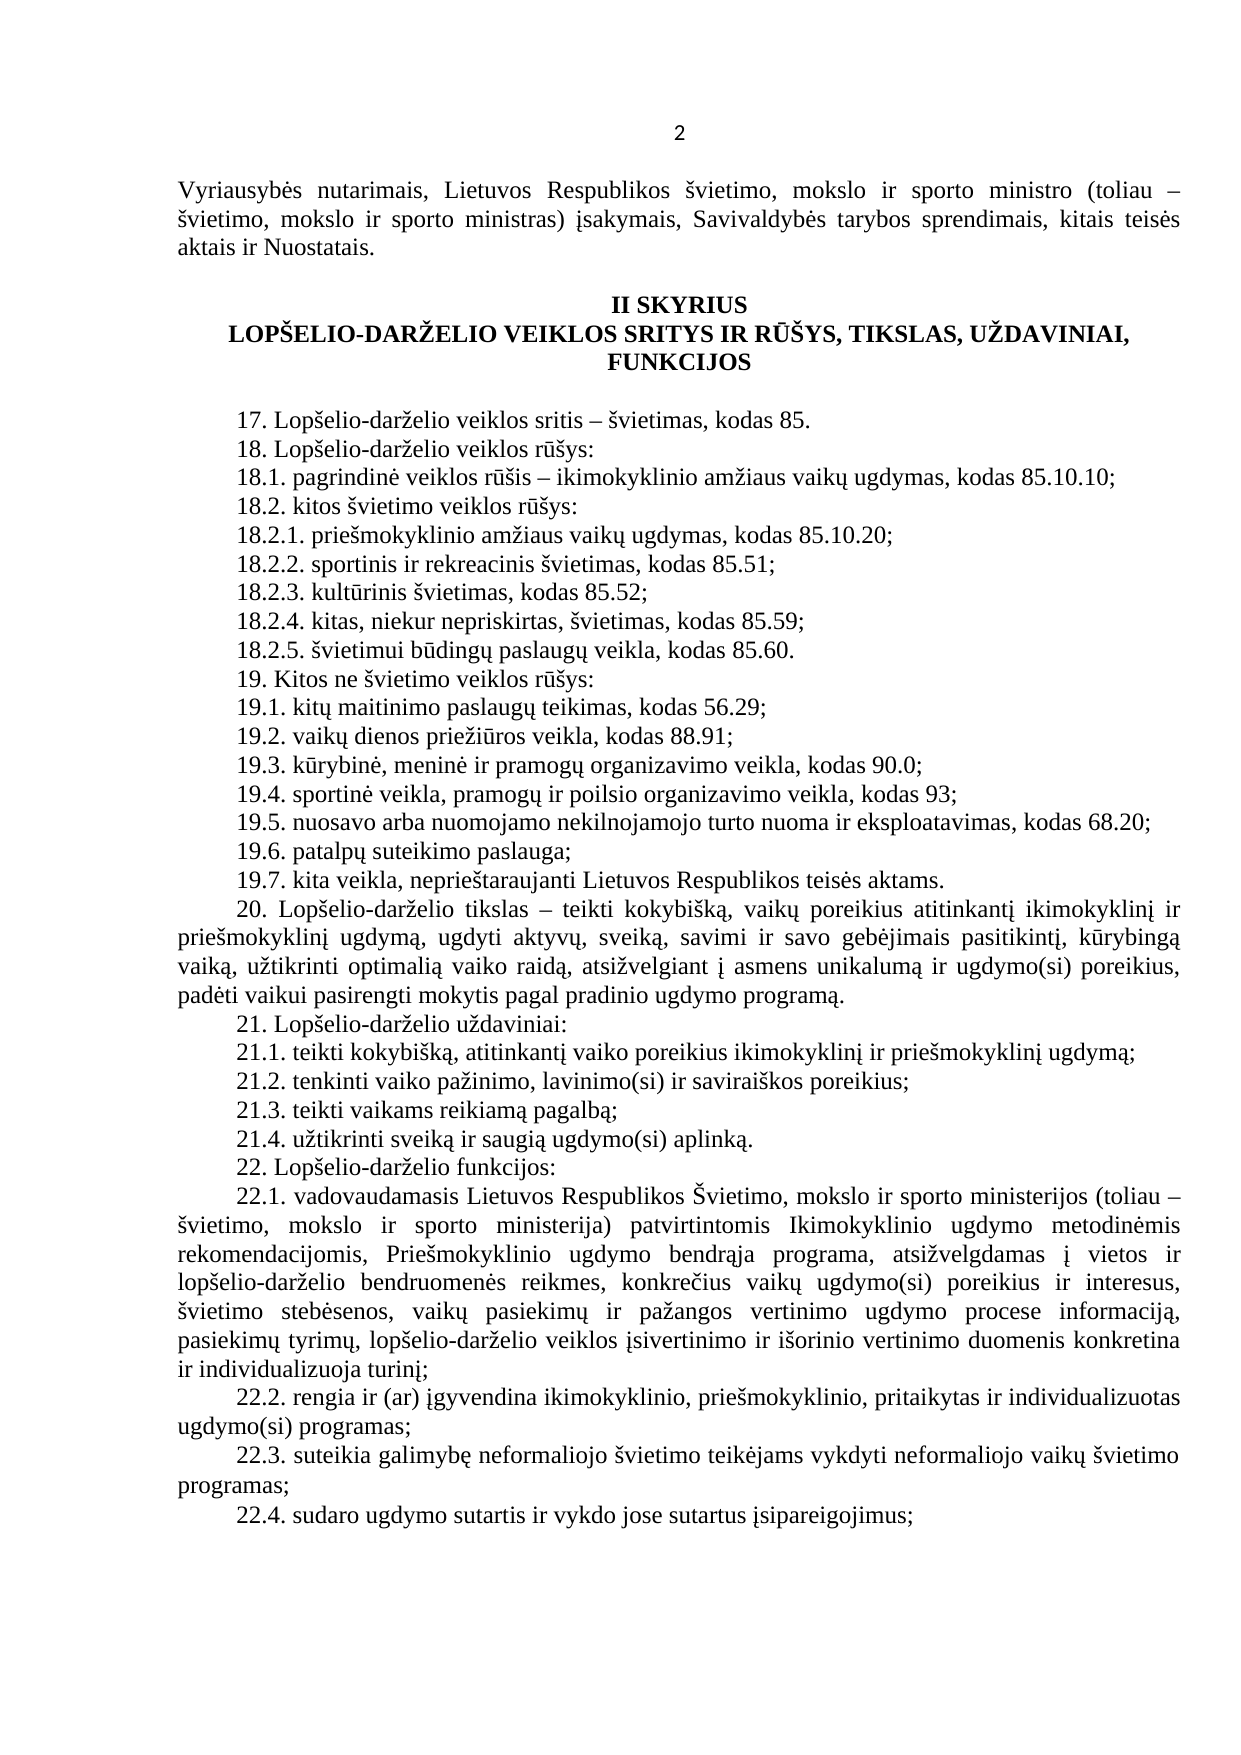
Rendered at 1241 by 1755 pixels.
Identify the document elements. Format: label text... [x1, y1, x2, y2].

text 22.2. rengia ir (ar) įgyvendina ikimokyklinio, priešmokyklinio, pritaikytas ir individualizuotas ugdymo(si) programas; [177, 1382, 1181, 1440]
text 20. Lopšelio-darželio tikslas – teikti kokybišką, vaikų poreikius atitinkantį ikimokyklinį ir priešmokyklinį ugdymą, ugdyti aktyvų, sveiką, savimi ir savo gebėjimais pasitikintį, kūrybingą vaiką, užtikrinti optimalią vaiko raidą, atsižvelgiant į asmens unikalumą ir ugdymo(si) poreikius, padėti vaikui pasirengti mokytis pagal pradinio ugdymo programą. [177, 894, 1181, 1009]
text 19.5. nuosavo arba nuomojamo nekilnojamojo turto nuoma ir eksploatavimas, kodas 68.20; [177, 807, 1181, 836]
text 22. Lopšelio-darželio funkcijos: [177, 1152, 1181, 1181]
text 22.1. vadovaudamasis Lietuvos Respublikos Švietimo, mokslo ir sporto ministerijos (toliau – švietimo, mokslo ir sporto ministerija) patvirtintomis Ikimokyklinio ugdymo metodinėmis rekomendacijomis, Priešmokyklinio ugdymo bendrąja programa, atsižvelgdamas į vietos ir lopšelio-darželio bendruomenės reikmes, konkrečius vaikų ugdymo(si) poreikius ir interesus, švietimo stebėsenos, vaikų pasiekimų ir pažangos vertinimo ugdymo procese informaciją, pasiekimų tyrimų, lopšelio-darželio veiklos įsivertinimo ir išorinio vertinimo duomenis konkretina ir individualizuoja turinį; [177, 1181, 1181, 1382]
text 18.1. pagrindinė veiklos rūšis – ikimokyklinio amžiaus vaikų ugdymas, kodas 85.10.10; [177, 462, 1181, 491]
text 18. Lopšelio-darželio veiklos rūšys: [177, 434, 1181, 462]
text 18.2.1. priešmokyklinio amžiaus vaikų ugdymas, kodas 85.10.20; [177, 520, 1181, 549]
text 21.4. užtikrinti sveiką ir saugią ugdymo(si) aplinką. [177, 1124, 1181, 1152]
text 18.2.5. švietimui būdingų paslaugų veikla, kodas 85.60. [177, 635, 1181, 664]
text 18.2.3. kultūrinis švietimas, kodas 85.52; [177, 577, 1181, 606]
text 19.4. sportinė veikla, pramogų ir poilsio organizavimo veikla, kodas 93; [177, 779, 1181, 807]
text 22.4. sudaro ugdymo sutartis ir vykdo jose sutartus įsipareigojimus; [177, 1500, 1181, 1528]
text 18.2.2. sportinis ir rekreacinis švietimas, kodas 85.51; [177, 549, 1181, 577]
text 19.3. kūrybinė, meninė ir pramogų organizavimo veikla, kodas 90.0; [177, 750, 1181, 779]
text 21.1. teikti kokybišką, atitinkantį vaiko poreikius ikimokyklinį ir priešmokyklinį ugdymą; [177, 1037, 1181, 1066]
text 19.6. patalpų suteikimo paslauga; [177, 836, 1181, 865]
text 21. Lopšelio-darželio uždaviniai: [177, 1009, 1181, 1037]
text 22.3. suteikia galimybę neformaliojo švietimo teikėjams vykdyti neformaliojo vaikų švietimo programas; [177, 1440, 1180, 1498]
text 19.2. vaikų dienos priežiūros veikla, kodas 88.91; [177, 721, 1181, 750]
text 19.7. kita veikla, neprieštaraujanti Lietuvos Respublikos teisės aktams. [177, 865, 1181, 894]
text II SKYRIUS [177, 290, 1181, 319]
text 17. Lopšelio-darželio veiklos sritis – švietimas, kodas 85. [177, 405, 1181, 434]
text 21.2. tenkinti vaiko pažinimo, lavinimo(si) ir saviraiškos poreikius; [177, 1066, 1181, 1095]
text 18.2. kitos švietimo veiklos rūšys: [177, 491, 1181, 520]
text Vyriausybės nutarimais, Lietuvos Respublikos švietimo, mokslo ir sporto ministro (toliau – švietimo, mokslo ir sporto ministras) įsakymais, Savivaldybės tarybos sprendimais, kitais teisės aktais ir Nuostatais. [177, 175, 1181, 261]
text 21.3. teikti vaikams reikiamą pagalbą; [177, 1095, 1181, 1124]
text LOPŠELIO-DARŽELIO VEIKLOS SRITYS IR RŪŠYS, TIKSLAS, UŽDAVINIAI, FUNKCIJOS [177, 319, 1181, 376]
text 19.1. kitų maitinimo paslaugų teikimas, kodas 56.29; [177, 692, 1181, 721]
text 18.2.4. kitas, niekur nepriskirtas, švietimas, kodas 85.59; [177, 606, 1181, 635]
text 19. Kitos ne švietimo veiklos rūšys: [177, 664, 1181, 692]
